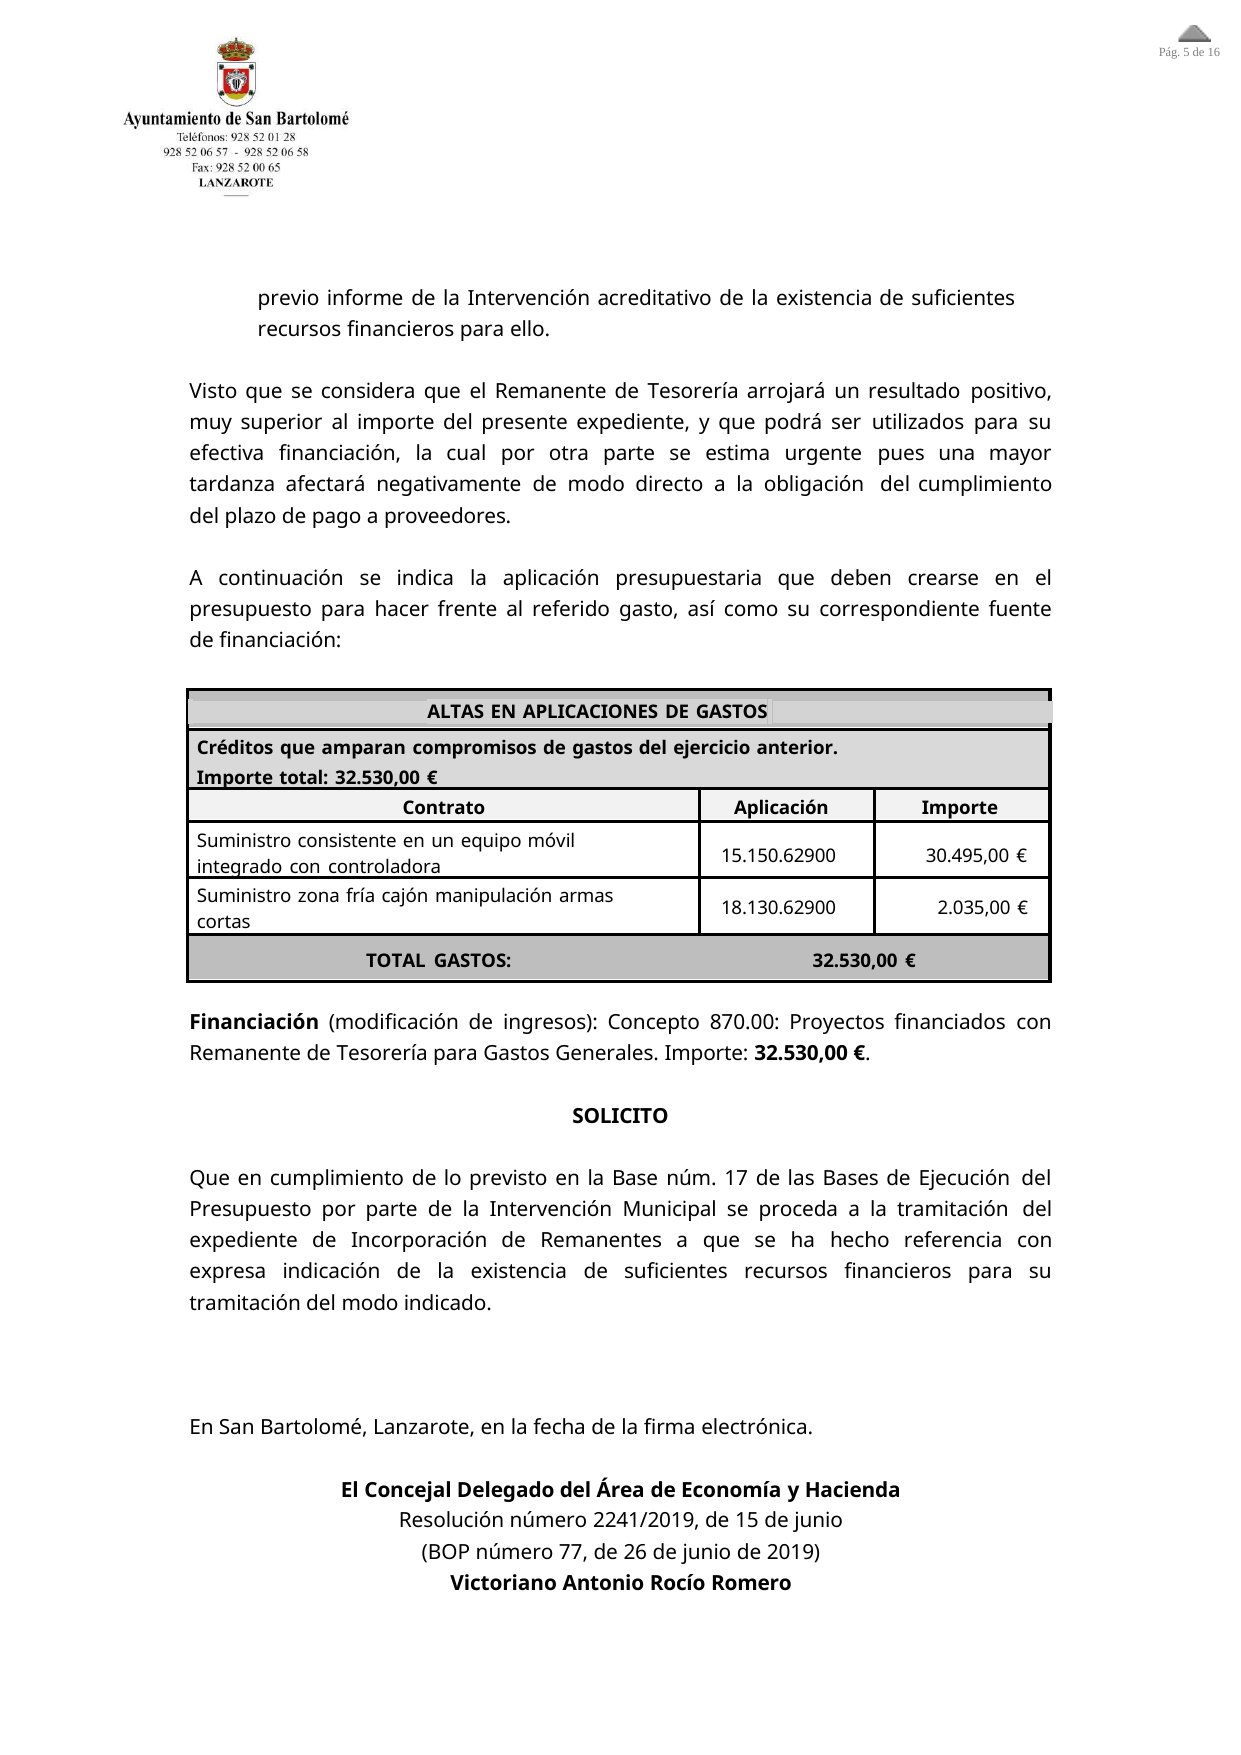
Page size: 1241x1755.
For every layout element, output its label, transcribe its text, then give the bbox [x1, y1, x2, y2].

text En San Bartolomé, Lanzarote, en la fecha de la firma electrónica. [189, 1412, 1232, 1441]
table_cell Suministro zona fría cajón manipulación armas cortas [189, 879, 698, 933]
text A continuación se indica la aplicación presupuestaria que deben crearse en el presupuesto para hacer frente al referido gasto, así como su correspondiente fuente de financiación: [189, 563, 1052, 654]
text SOLICITO [322, 1101, 919, 1129]
table_cell Aplicación [701, 790, 873, 819]
table_cell Créditos que amparan compromisos de gastos del ejercicio anterior. Importe total: 32.530,00 € [189, 731, 1048, 787]
text Resolución número 2241/2019, de 15 de junio (BOP número 77, de 26 de junio de 2019) Victoriano Antonio Rocío Romero [382, 1506, 860, 1596]
table_cell 30.495,00 € [876, 823, 1048, 876]
text Financiación (modificación de ingresos): Concepto 870.00: Proyectos financiados con Remanente de Tesorería para Gastos Generales. Importe: 32.530,00 €. [189, 1007, 1052, 1067]
text El Concejal Delegado del Área de Economía y Hacienda [322, 1475, 919, 1503]
table_cell 18.130.62900 [701, 879, 873, 933]
table_cell TOTAL GASTOS: 32.530,00 € [189, 936, 1048, 979]
table_cell Suministro consistente en un equipo móvil integrado con controladora [189, 823, 698, 876]
text Que en cumplimiento de lo previsto en la Base núm. 17 de las Bases de Ejecución del Presupuesto por parte de la Intervención Municipal se proceda a la tramitación del expediente de Incorporación de Remanentes a que se ha hecho referencia con expresa indicación de la existencia de suficientes recursos financieros para su tramitación del modo indicado. [189, 1163, 1052, 1316]
table_cell Importe [876, 790, 1048, 819]
table_cell 2.035,00 € [876, 879, 1048, 933]
text Visto que se considera que el Remanente de Tesorería arrojará un resultado positivo, muy superior al importe del presente expediente, y que podrá ser utilizados para su efectiva financiación, la cual por otra parte se estima urgente pues una mayor tardanza afectará negativamente de modo directo a la obligación del cumplimiento del plazo de pago a proveedores. [189, 376, 1052, 529]
table_cell Contrato [189, 790, 698, 819]
text previo informe de la Intervención acreditativo de la existencia de suficientes recursos financieros para ello. [257, 283, 1047, 342]
table_cell 15.150.62900 [701, 823, 873, 876]
table_header ALTAS EN APLICACIONES DE GASTOS [189, 691, 1048, 727]
